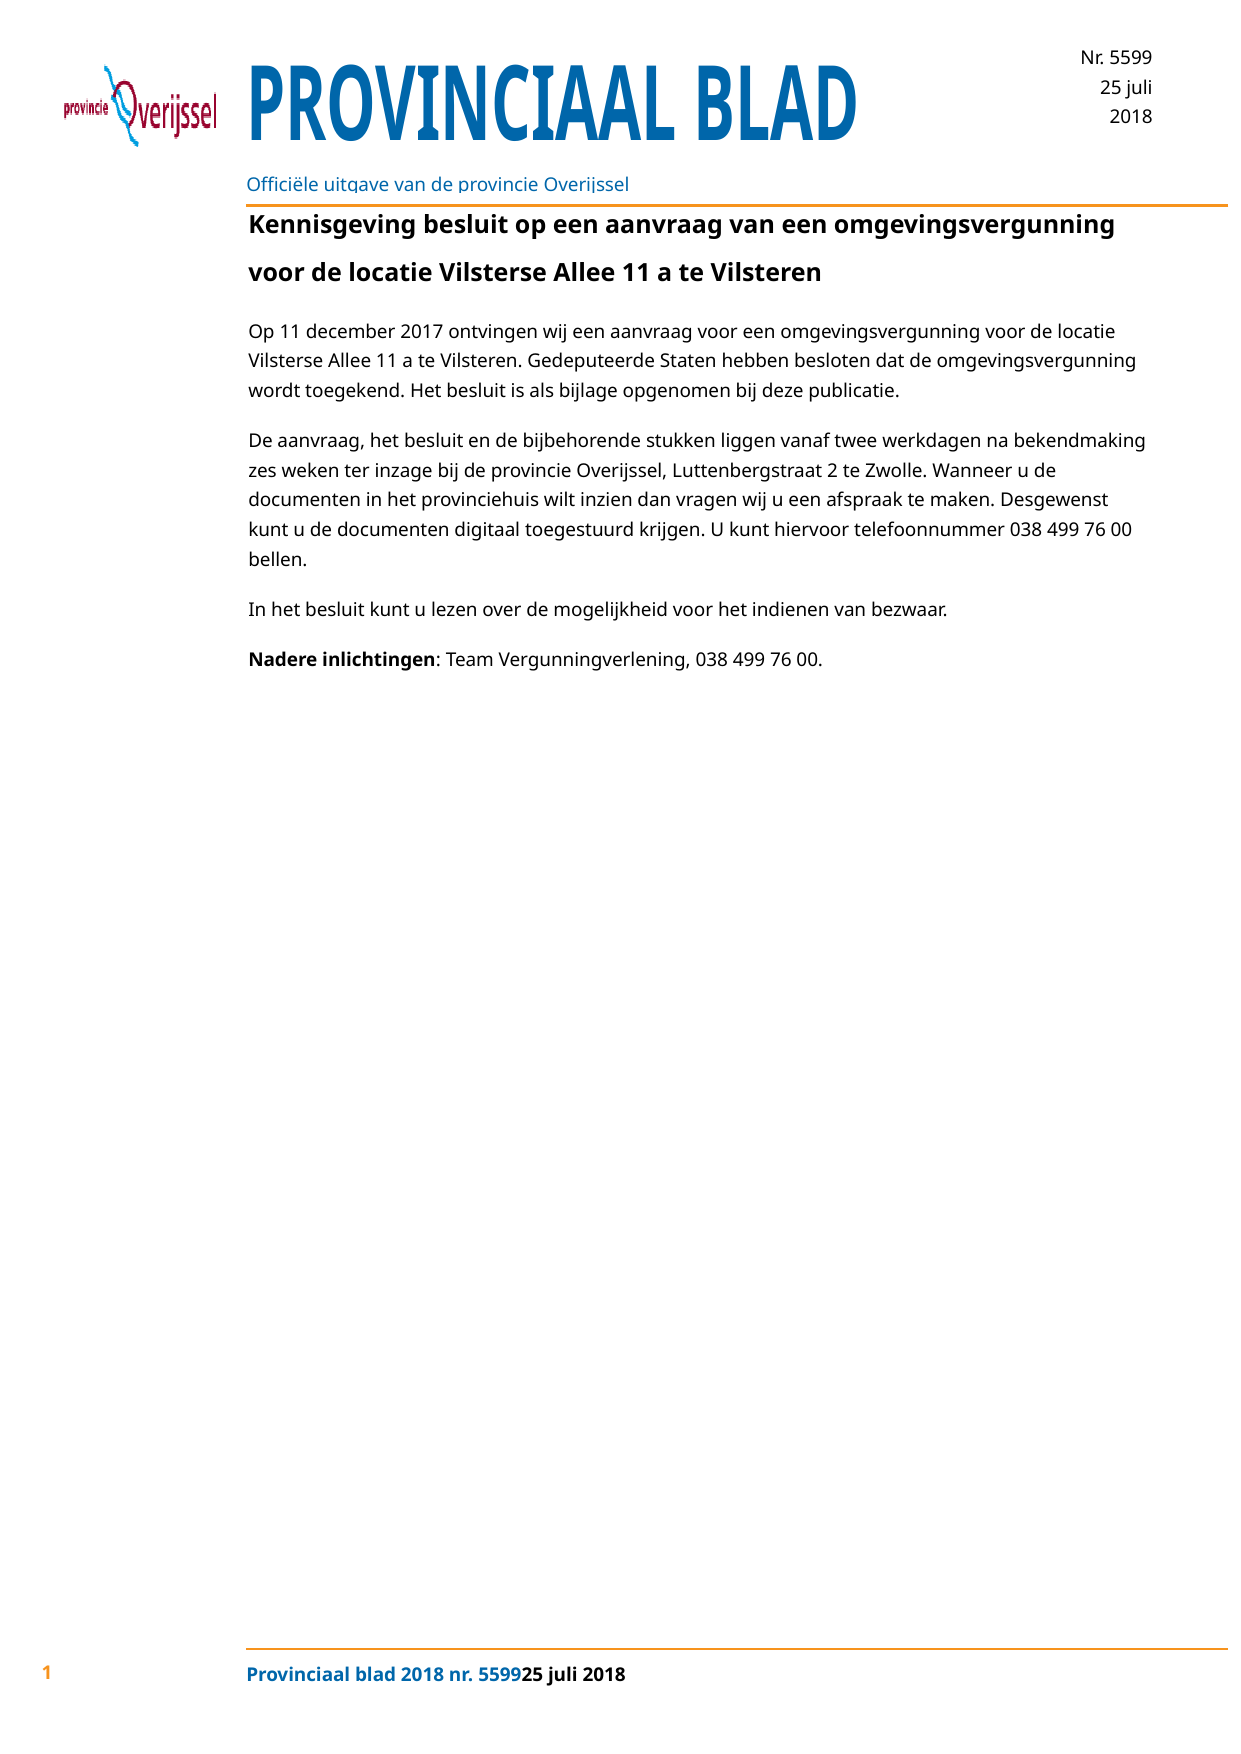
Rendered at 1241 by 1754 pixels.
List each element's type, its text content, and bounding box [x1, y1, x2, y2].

text De aanvraag, het besluit en de bijbehorende stukken liggen vanaf twee werkdagen na bekendmaking zes weken ter inzage bij de provincie Overijssel, Luttenbergstraat 2 te Zwolle. Wanneer u de documenten in het provinciehuis wilt inzien dan vragen wij u een afspraak te maken. Desgewenst kunt u de documenten digitaal toegestuurd krijgen. U kunt hiervoor telefoonnummer 038 499 76 00 bellen. [248, 427, 1152, 572]
text In het besluit kunt u lezen over de mogelijkheid voor het indienen van bezwaar. [248, 596, 1152, 622]
text Nadere inlichtingen: Team Vergunningverlening, 038 499 76 00. [248, 647, 1152, 672]
picture [41, 47, 231, 172]
text Op 11 december 2017 ontvingen wij een aanvraag voor een omgevingsvergunning voor de locatie Vilsterse Allee 11 a te Vilsteren. Gedeputeerde Staten hebben besloten dat de omgevingsvergunning wordt toegekend. Het besluit is als bijlage opgenomen bij deze publicatie. [248, 318, 1152, 403]
text Kennisgeving besluit op een aanvraag van een omgevingsvergunning voor de locatie Vilsterse Allee 11 a te Vilsteren [248, 207, 1152, 288]
